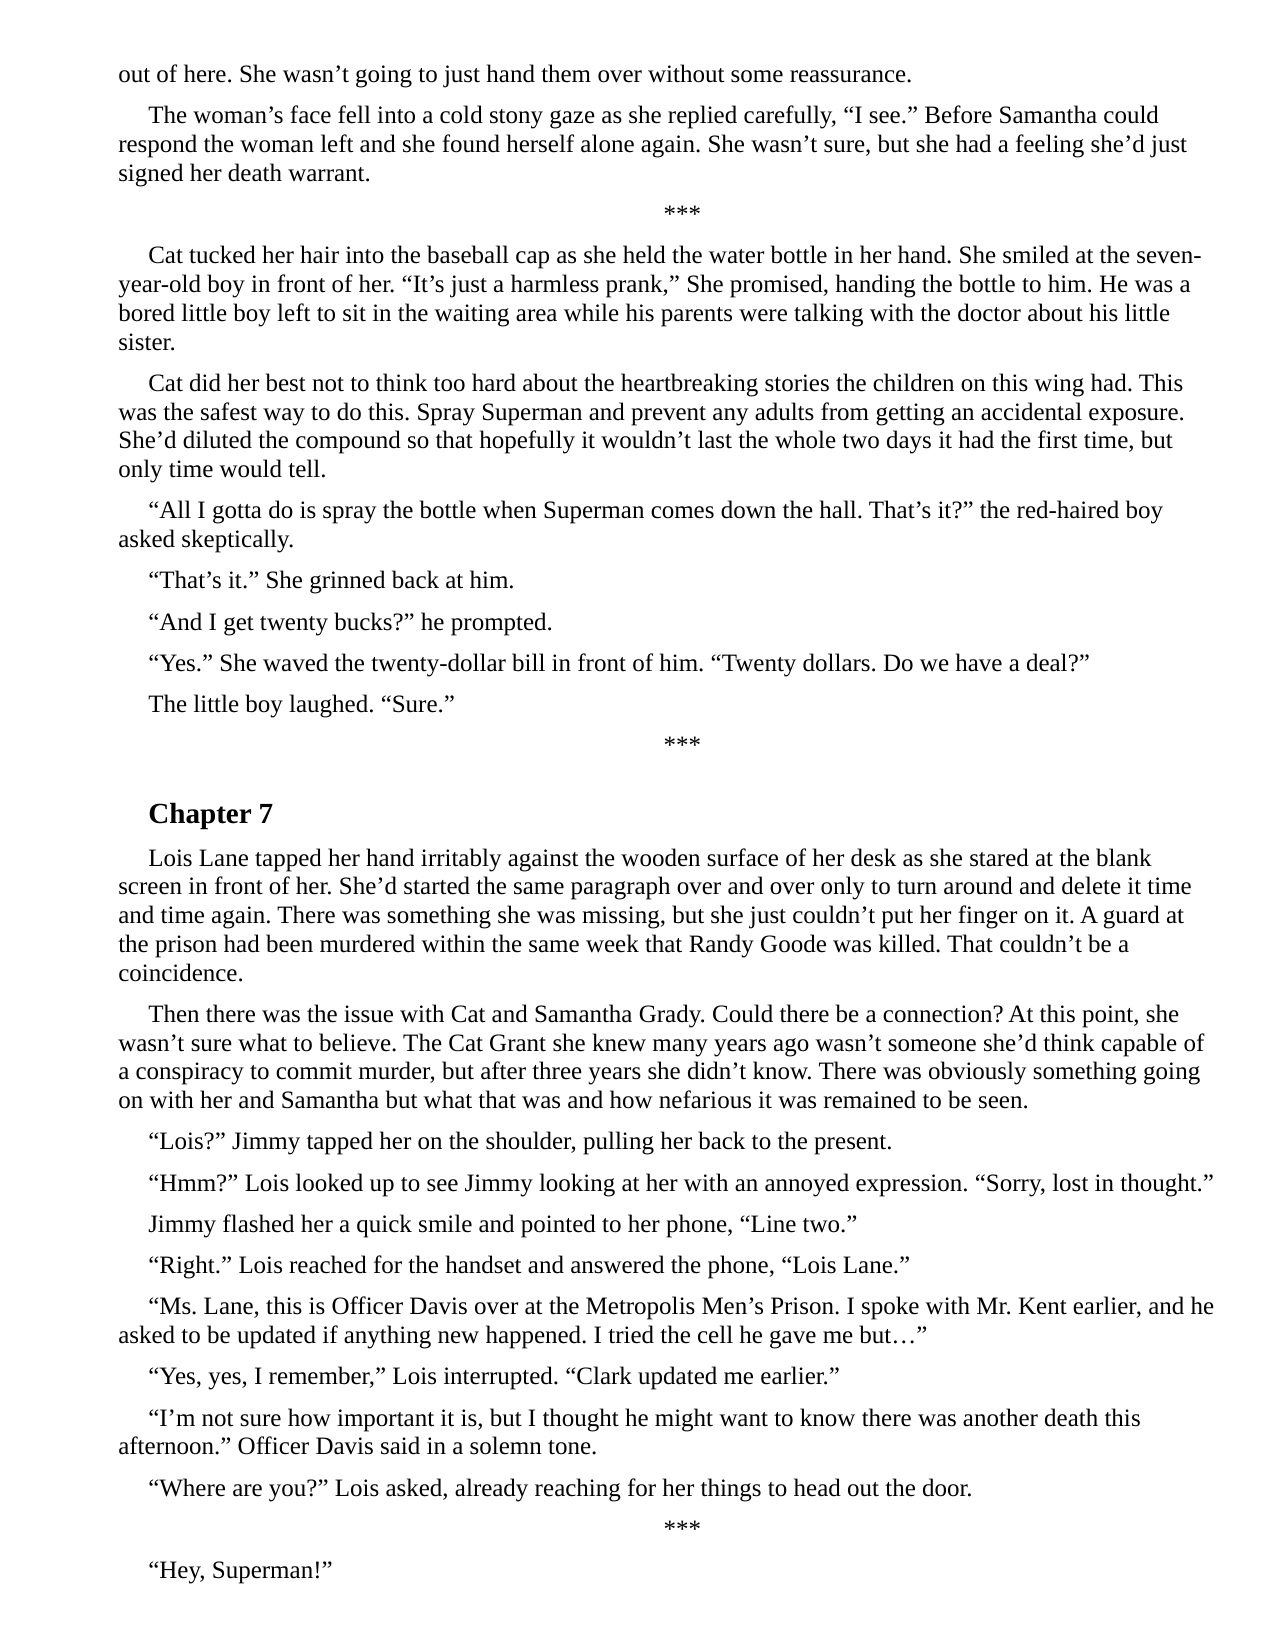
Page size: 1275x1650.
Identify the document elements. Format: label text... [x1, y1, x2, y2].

text “Hmm?” Lois looked up to see Jimmy looking at her with an annoyed expression. “Sorry, lost in thought.” [118, 1168, 1216, 1196]
text *** [118, 730, 1216, 759]
text “Ms. Lane, this is Officer Davis over at the Metropolis Men’s Prison. I spoke with Mr. Kent earlier, and he asked to be updated if anything new happened. I tried the cell he gave me but…” [118, 1291, 1216, 1349]
subtitle Chapter 7 [118, 797, 1216, 830]
text Cat did her best not to think too hard about the heartbreaking stories the children on this wing had. This was the safest way to do this. Spray Superman and prevent any adults from getting an accidental exposure. She’d diluted the compound so that hopefully it wouldn’t last the whole two days it had the first time, but only time would tell. [118, 368, 1216, 483]
text out of here. She wasn’t going to just hand them over without some reassurance. [118, 59, 1216, 88]
text *** [118, 1514, 1216, 1543]
text Then there was the issue with Cat and Samantha Grady. Could there be a connection? At this point, she wasn’t sure what to believe. The Cat Grant she knew many years ago wasn’t someone she’d think capable of a conspiracy to commit murder, but after three years she didn’t know. There was obviously something going on with her and Samantha but what that was and how nefarious it was remained to be seen. [118, 999, 1216, 1114]
text Jimmy flashed her a quick smile and pointed to her phone, “Line two.” [118, 1209, 1216, 1238]
text *** [118, 199, 1216, 228]
text “Hey, Superman!” [118, 1555, 1216, 1584]
text “Right.” Lois reached for the handset and answered the phone, “Lois Lane.” [118, 1250, 1216, 1279]
text “All I gotta do is spray the bottle when Superman comes down the hall. That’s it?” the red-haired boy asked skeptically. [118, 495, 1216, 553]
text “Lois?” Jimmy tapped her on the shoulder, pulling her back to the present. [118, 1126, 1216, 1155]
text Lois Lane tapped her hand irritably against the wooden surface of her desk as she stared at the blank screen in front of her. She’d started the same paragraph over and over only to turn around and delete it time and time again. There was something she was missing, but she just couldn’t put her finger on it. A guard at the prison had been murdered within the same week that Randy Goode was killed. That couldn’t be a coincidence. [118, 843, 1216, 986]
text “Yes.” She waved the twenty-dollar bill in front of him. “Twenty dollars. Do we have a deal?” [118, 648, 1216, 677]
text “Where are you?” Lois asked, already reaching for her things to head out the door. [118, 1473, 1216, 1501]
text The woman’s face fell into a cold stony gaze as she replied carefully, “I see.” Before Samantha could respond the woman left and she found herself alone again. She wasn’t sure, but she had a feeling she’d just signed her death warrant. [118, 100, 1216, 187]
text “That’s it.” She grinned back at him. [118, 565, 1216, 594]
text “And I get twenty bucks?” he prompted. [118, 607, 1216, 635]
text The little boy laughed. “Sure.” [118, 689, 1216, 718]
text “Yes, yes, I remember,” Lois interrupted. “Clark updated me earlier.” [118, 1361, 1216, 1390]
text “I’m not sure how important it is, but I thought he might want to know there was another death this afternoon.” Officer Davis said in a solemn tone. [118, 1403, 1216, 1460]
text Cat tucked her hair into the baseball cap as she held the water bottle in her hand. She smiled at the seven-year-old boy in front of her. “It’s just a harmless prank,” She promised, handing the bottle to him. He was a bored little boy left to sit in the waiting area while his parents were talking with the doctor about his little sister. [118, 240, 1216, 355]
